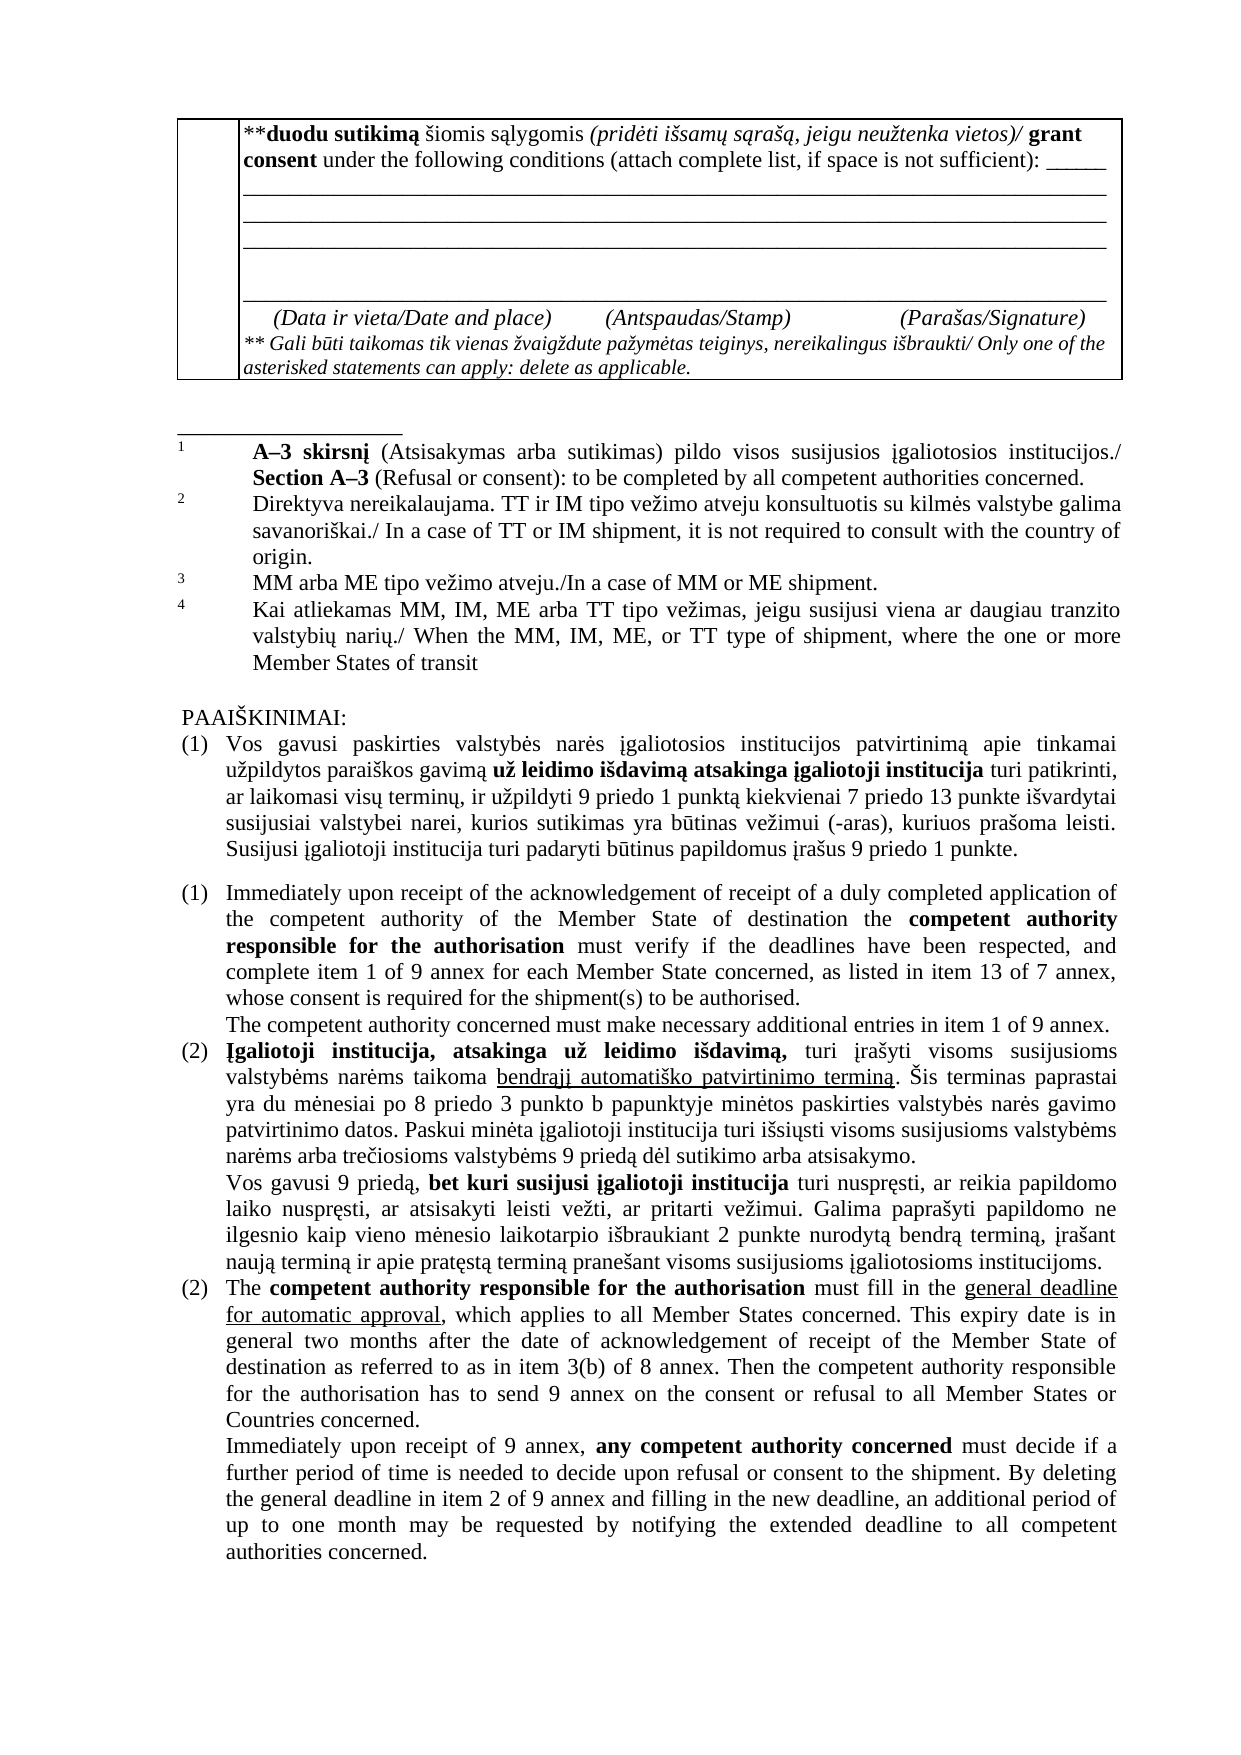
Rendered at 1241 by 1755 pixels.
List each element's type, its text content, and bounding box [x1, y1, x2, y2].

table_cell (2) [177, 1037, 221, 1274]
table_cell The competent authority responsible for the authorisation must fill in the general deadline for automatic approval, which applies to all Member States concerned. This expiry date is in general two months after the date of acknowledgement of receipt of the Member State of destination as referred to as in item 3(b) of 8 annex. Then the competent authority responsible for the authorisation has to send 9 annex on the consent or refusal to all Member States or Countries concerned. Immediately upon receipt of 9 annex, any competent authority concerned must decide if a further period of time is needed to decide upon refusal or consent to the shipment. By deleting the general deadline in item 2 of 9 annex and filling in the new deadline, an additional period of up to one month may be requested by notifying the extended deadline to all competent authorities concerned. [221, 1274, 1122, 1564]
text __________________ [177, 409, 1122, 438]
table_cell Įgaliotoji institucija, atsakinga už leidimo išdavimą, turi įrašyti visoms susijusioms valstybėms narėms taikoma bendrąjį automatiško patvirtinimo terminą. Šis terminas paprastai yra du mėnesiai po 8 priedo 3 punkto b papunktyje minėtos paskirties valstybės narės gavimo patvirtinimo datos. Paskui minėta įgaliotoji institucija turi išsiųsti visoms susijusioms valstybėms narėms arba trečiosioms valstybėms 9 priedą dėl sutikimo arba atsisakymo. Vos gavusi 9 priedą, bet kuri susijusi įgaliotoji institucija turi nuspręsti, ar reikia papildomo laiko nuspręsti, ar atsisakyti leisti vežti, ar pritarti vežimui. Galima paprašyti papildomo ne ilgesnio kaip vieno mėnesio laikotarpio išbraukiant 2 punkte nurodytą bendrą terminą, įrašant naują terminą ir apie pratęstą terminą pranešant visoms susijusioms įgaliotosioms institucijoms. [221, 1037, 1122, 1274]
table_cell (1) [177, 879, 221, 1037]
table_cell Vos gavusi paskirties valstybės narės įgaliotosios institucijos patvirtinimą apie tinkamai užpildytos paraiškos gavimą už leidimo išdavimą atsakinga įgaliotoji institucija turi patikrinti, ar laikomasi visų terminų, ir užpildyti 9 priedo 1 punktą kiekvienai 7 priedo 13 punkte išvardytai susijusiai valstybei narei, kurios sutikimas yra būtinas vežimui (-aras), kuriuos prašoma leisti. Susijusi įgaliotoji institucija turi padaryti būtinus papildomus įrašus 9 priedo 1 punkte. [221, 730, 1122, 879]
table_cell (1) [177, 730, 221, 879]
table_cell [178, 120, 238, 379]
table_header PAAIŠKINIMAI: [177, 704, 1122, 730]
text 2 Direktyva nereikalaujama. TT ir IM tipo vežimo atveju konsultuotis su kilmės valstybe galima savanoriškai./ In a case of TT or IM shipment, it is not required to consult with the country of origin. [177, 490, 1122, 569]
text 3 MM arba ME tipo vežimo atveju./In a case of MM or ME shipment. [177, 569, 1122, 596]
table_cell (2) [177, 1274, 221, 1564]
table_cell **duodu sutikimą šiomis sąlygomis (pridėti išsamų sąrašą, jeigu neužtenka vietos)/ grant consent under the following conditions (attach complete list, if space is not sufficient): _ _ _ _ (Data ir vieta/Date and place) (Antspaudas/Stamp) (Parašas/Signature) ** Gali būti taikomas tik vienas žvaigždute pažymėtas teiginys, nereikalingus išbraukti/ Only one of the asterisked statements can apply: delete as applicable. [240, 120, 1121, 379]
table_cell Immediately upon receipt of the acknowledgement of receipt of a duly completed application of the competent authority of the Member State of destination the competent authority responsible for the authorisation must verify if the deadlines have been respected, and complete item 1 of 9 annex for each Member State concerned, as listed in item 13 of 7 annex, whose consent is required for the shipment(s) to be authorised. The competent authority concerned must make necessary additional entries in item 1 of 9 annex. [221, 879, 1122, 1037]
text 1 A–3 skirsnį (Atsisakymas arba sutikimas) pildo visos susijusios įgaliotosios institucijos./ Section A–3 (Refusal or consent): to be completed by all competent authorities concerned. [177, 438, 1122, 490]
text 4 Kai atliekamas MM, IM, ME arba TT tipo vežimas, jeigu susijusi viena ar daugiau tranzito valstybių narių./ When the MM, IM, ME, or TT type of shipment, where the one or more Member States of transit [177, 596, 1122, 675]
